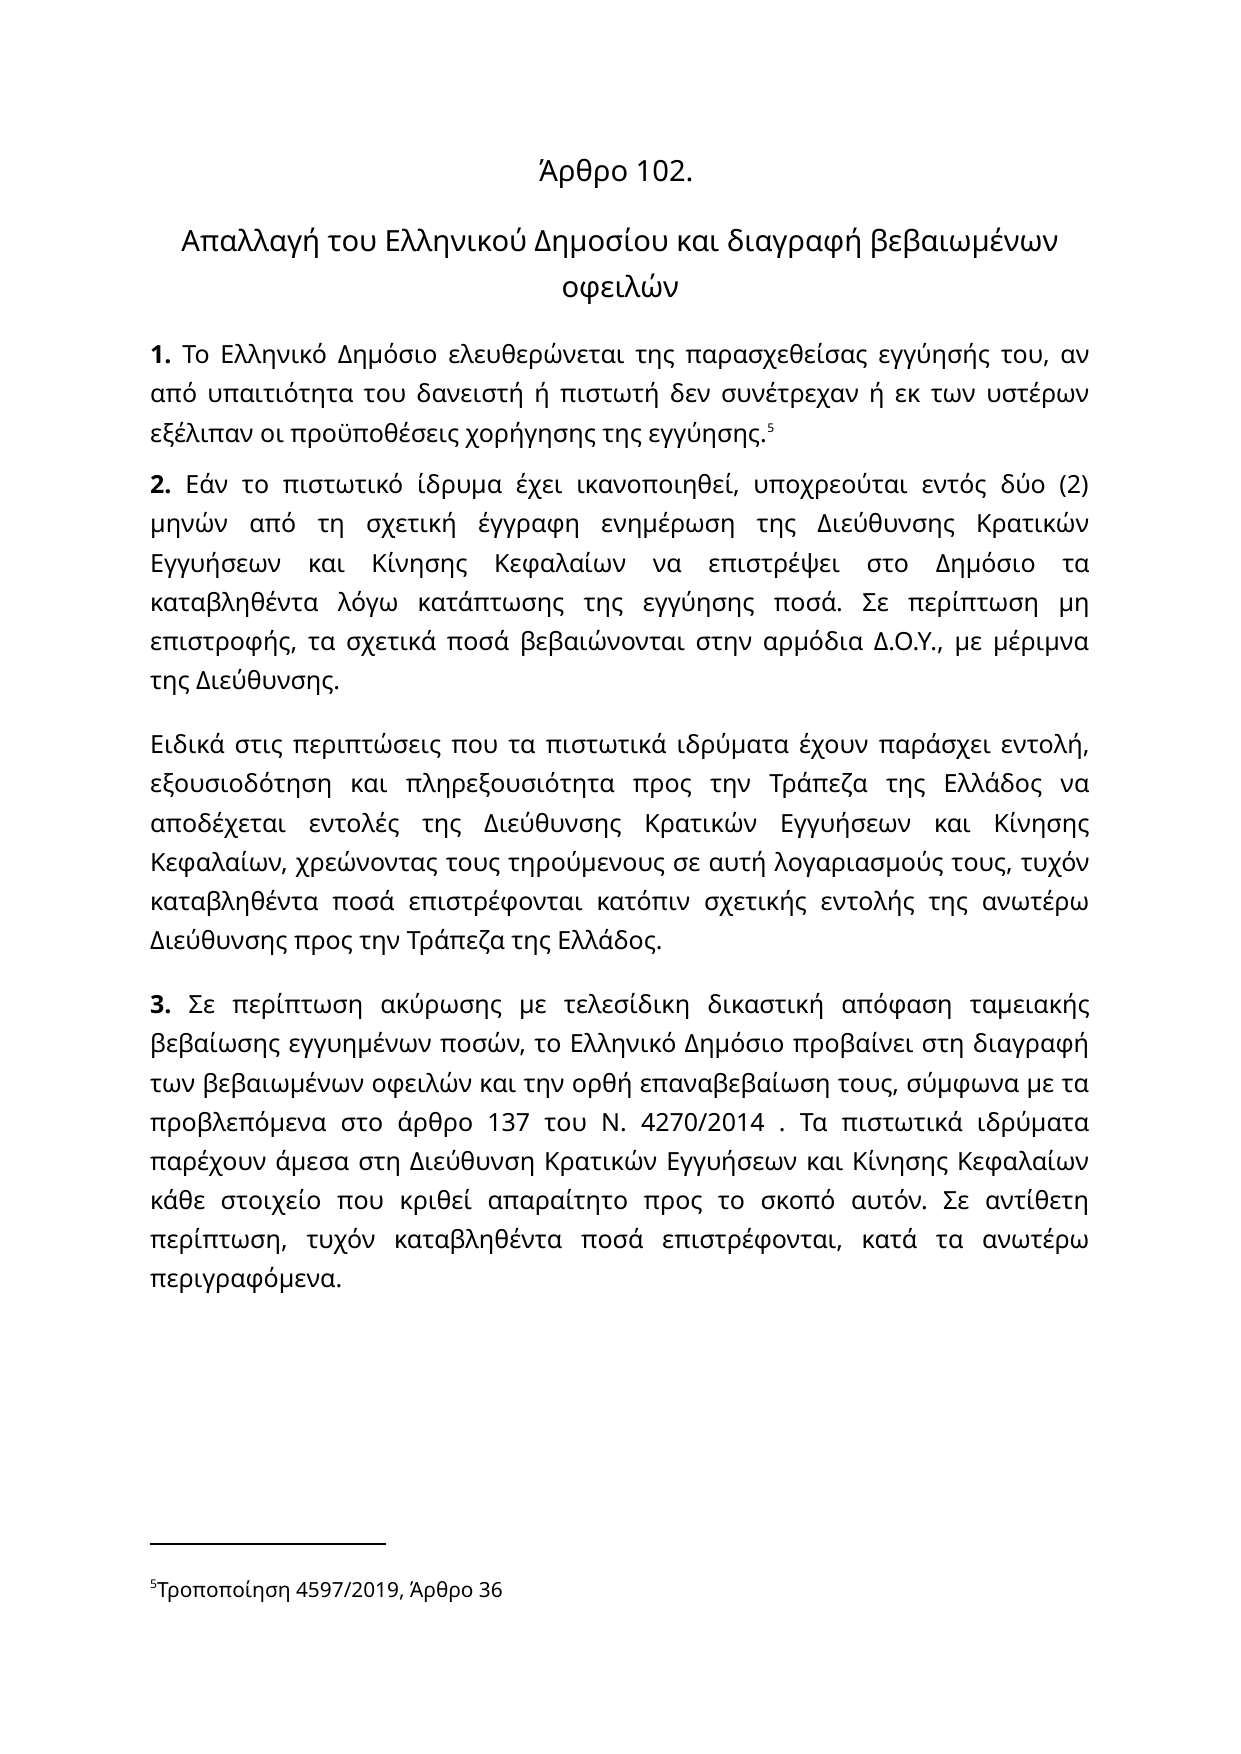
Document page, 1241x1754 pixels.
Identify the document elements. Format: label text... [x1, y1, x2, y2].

subtitle Απαλλαγή του Ελληνικού Δημοσίου και διαγραφή βεβαιωμένων οφειλών [150, 221, 1090, 306]
text 2. Εάν το πιστωτικό ίδρυμα έχει ικανοποιηθεί, υποχρεούται εντός δύο (2) μηνών από τη σχετική έγγραφη ενημέρωση της Διεύθυνσης Κρατικών Εγγυήσεων και Κίνησης Κεφαλαίων να επιστρέψει στο Δημόσιο τα καταβληθέντα λόγω κατάπτωσης της εγγύησης ποσά. Σε περίπτωση μη επιστροφής, τα σχετικά ποσά βεβαιώνονται στην αρμόδια Δ.Ο.Υ., με μέριμνα της Διεύθυνσης. [150, 467, 1090, 697]
subtitle Άρθρο 102. [150, 150, 1090, 190]
text Τροποποίηση 4597/2019, Άρθρο 36 [150, 1576, 1090, 1604]
text 3. Σε περίπτωση ακύρωσης με τελεσίδικη δικαστική απόφαση ταμειακής βεβαίωσης εγγυημένων ποσών, το Ελληνικό Δημόσιο προβαίνει στη διαγραφή των βεβαιωμένων οφειλών και την ορθή επαναβεβαίωση τους, σύμφωνα με τα προβλεπόμενα στο άρθρο 137 του Ν. 4270/2014 . Τα πιστωτικά ιδρύματα παρέχουν άμεσα στη Διεύθυνση Κρατικών Εγγυήσεων και Κίνησης Κεφαλαίων κάθε στοιχείο που κριθεί απαραίτητο προς το σκοπό αυτόν. Σε αντίθετη περίπτωση, τυχόν καταβληθέντα ποσά επιστρέφονται, κατά τα ανωτέρω περιγραφόμενα. [150, 987, 1090, 1295]
text Ειδικά στις περιπτώσεις που τα πιστωτικά ιδρύματα έχουν παράσχει εντολή, εξουσιοδότηση και πληρεξουσιότητα προς την Τράπεζα της Ελλάδος να αποδέχεται εντολές της Διεύθυνσης Κρατικών Εγγυήσεων και Κίνησης Κεφαλαίων, χρεώνοντας τους τηρούμενους σε αυτή λογαριασμούς τους, τυχόν καταβληθέντα ποσά επιστρέφονται κατόπιν σχετικής εντολής της ανωτέρω Διεύθυνσης προς την Τράπεζα της Ελλάδος. [150, 727, 1090, 957]
text 1. Το Ελληνικό Δημόσιο ελευθερώνεται της παρασχεθείσας εγγύησής του, αν από υπαιτιότητα του δανειστή ή πιστωτή δεν συνέτρεχαν ή εκ των υστέρων εξέλιπαν οι προϋποθέσεις χορήγησης της εγγύησης. [150, 337, 1090, 449]
